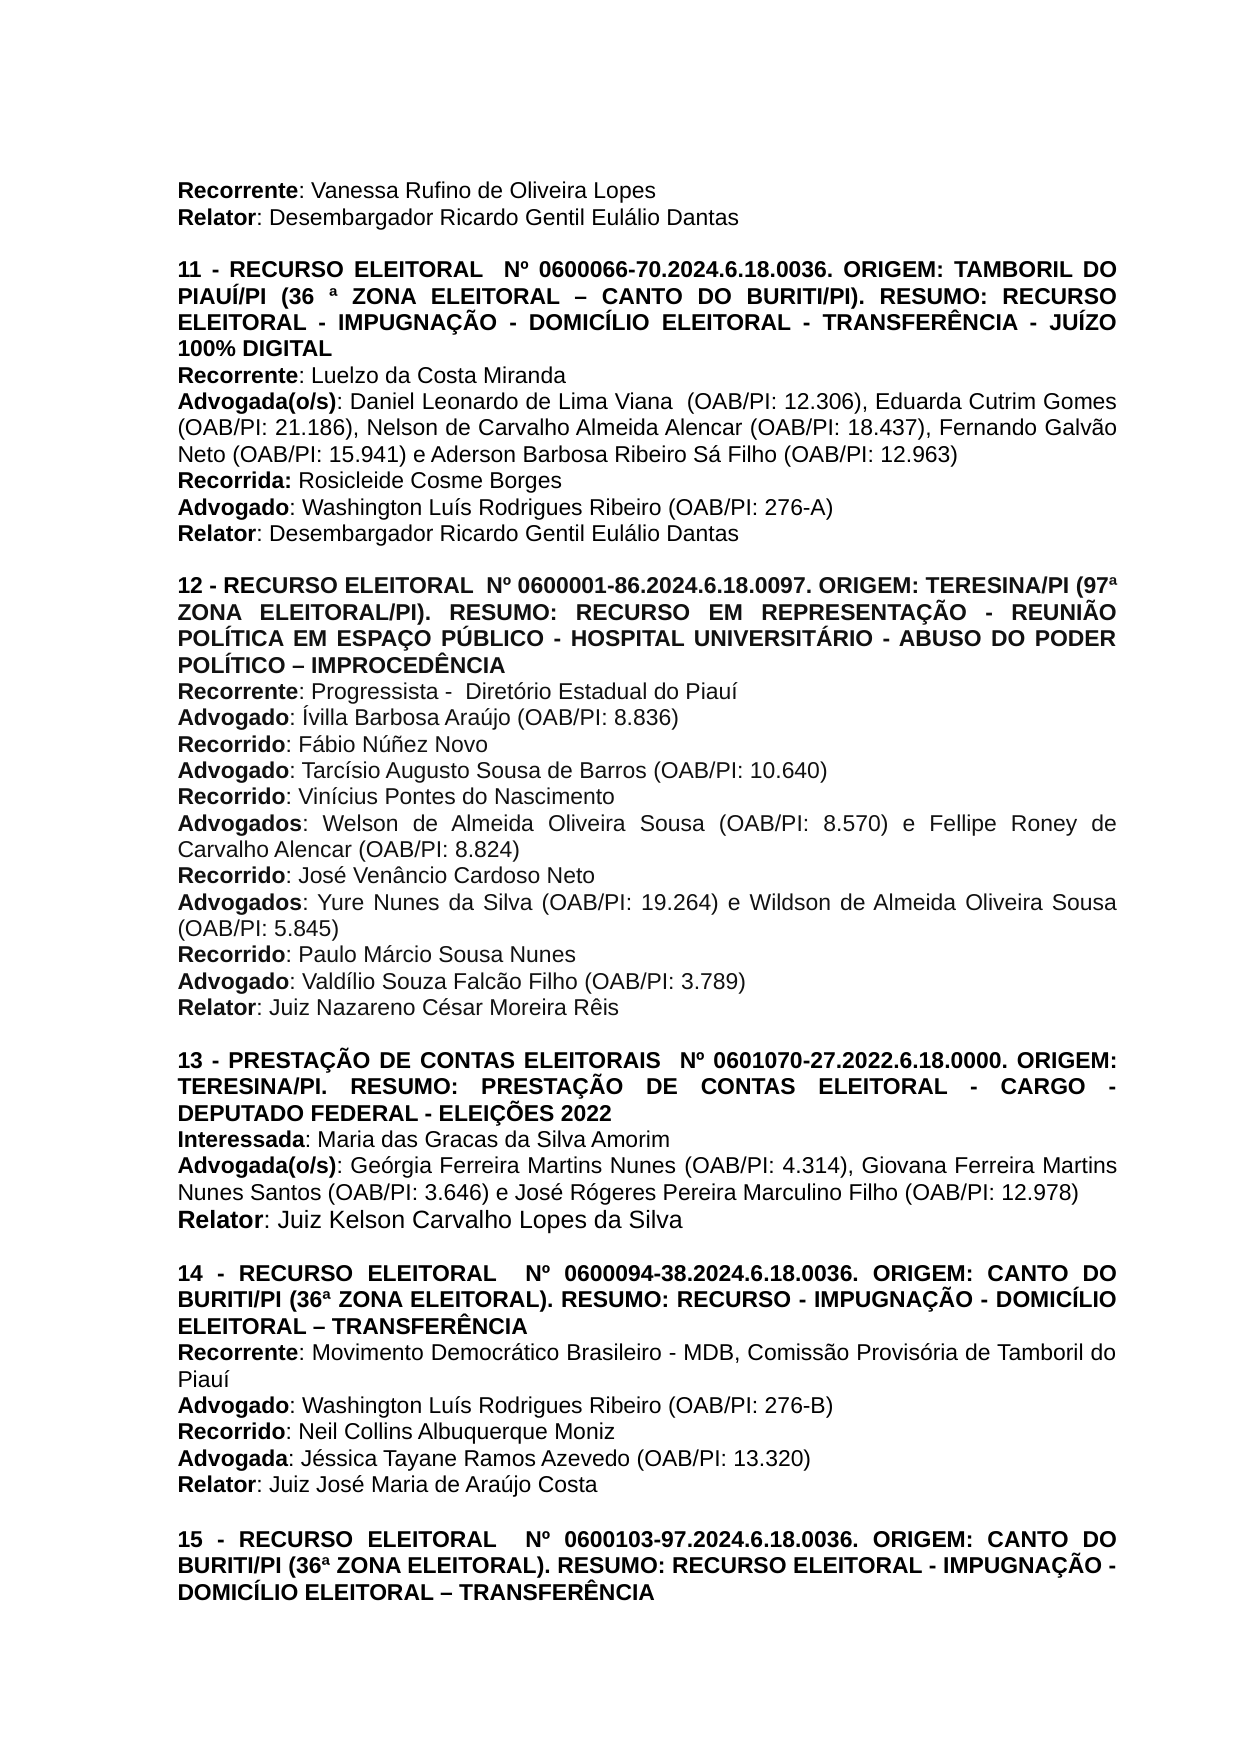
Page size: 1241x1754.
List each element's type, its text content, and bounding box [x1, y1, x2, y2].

text Recorrente: Movimento Democrático Brasileiro - MDB, Comissão Provisória de Tamboril do Piauí [177, 1339, 1117, 1392]
text Recorrente: Vanessa Rufino de Oliveira Lopes [177, 177, 1117, 203]
text Advogado: Ívilla Barbosa Araújo (OAB/PI: 8.836) [177, 704, 1117, 731]
text Advogada: Jéssica Tayane Ramos Azevedo (OAB/PI: 13.320) [177, 1444, 1117, 1471]
text Relator: Juiz José Maria de Araújo Costa [177, 1471, 1117, 1497]
text 14 - RECURSO ELEITORAL Nº 0600094-38.2024.6.18.0036. ORIGEM: CANTO DO BURITI/PI (36ª ZONA ELEITORAL). RESUMO: RECURSO - IMPUGNAÇÃO - DOMICÍLIO ELEITORAL – TRANSFERÊNCIA [177, 1260, 1117, 1339]
text Advogada(o/s): Geórgia Ferreira Martins Nunes (OAB/PI: 4.314), Giovana Ferreira Martins Nunes Santos (OAB/PI: 3.646) e José Rógeres Pereira Marculino Filho (OAB/PI: 12.978) [177, 1152, 1117, 1205]
text Relator: Juiz Nazareno César Moreira Rêis [177, 994, 1117, 1021]
text Advogado: Washington Luís Rodrigues Ribeiro (OAB/PI: 276-B) [177, 1392, 1117, 1418]
text Recorrida: Rosicleide Cosme Borges [177, 467, 1117, 493]
text Recorrido: Vinícius Pontes do Nascimento [177, 783, 1117, 810]
text Recorrido: Paulo Márcio Sousa Nunes [177, 941, 1117, 968]
text Recorrido: José Venâncio Cardoso Neto [177, 862, 1117, 889]
text 12 - RECURSO ELEITORAL Nº 0600001-86.2024.6.18.0097. ORIGEM: TERESINA/PI (97ª ZONA ELEITORAL/PI). RESUMO: RECURSO EM REPRESENTAÇÃO - REUNIÃO POLÍTICA EM ESPAÇO PÚBLICO - HOSPITAL UNIVERSITÁRIO - ABUSO DO PODER POLÍTICO – IMPROCEDÊNCIA [177, 572, 1117, 678]
text Advogado: Valdílio Souza Falcão Filho (OAB/PI: 3.789) [177, 968, 1117, 994]
text 15 - RECURSO ELEITORAL Nº 0600103-97.2024.6.18.0036. ORIGEM: CANTO DO BURITI/PI (36ª ZONA ELEITORAL). RESUMO: RECURSO ELEITORAL - IMPUGNAÇÃO - DOMICÍLIO ELEITORAL – TRANSFERÊNCIA [177, 1526, 1117, 1605]
text Relator: Juiz Kelson Carvalho Lopes da Silva [177, 1205, 1117, 1234]
text Relator: Desembargador Ricardo Gentil Eulálio Dantas [177, 203, 1117, 230]
text Advogado: Washington Luís Rodrigues Ribeiro (OAB/PI: 276-A) [177, 493, 1117, 520]
text Relator: Desembargador Ricardo Gentil Eulálio Dantas [177, 520, 1117, 546]
text Recorrente: Progressista - Diretório Estadual do Piauí [177, 678, 1117, 704]
text Advogado: Tarcísio Augusto Sousa de Barros (OAB/PI: 10.640) [177, 757, 1117, 783]
text Recorrido: Fábio Núñez Novo [177, 731, 1117, 757]
text Advogados: Yure Nunes da Silva (OAB/PI: 19.264) e Wildson de Almeida Oliveira Sousa (OAB/PI: 5.845) [177, 889, 1117, 941]
text 11 - RECURSO ELEITORAL Nº 0600066-70.2024.6.18.0036. ORIGEM: TAMBORIL DO PIAUÍ/PI (36 ª ZONA ELEITORAL – CANTO DO BURITI/PI). RESUMO: RECURSO ELEITORAL - IMPUGNAÇÃO - DOMICÍLIO ELEITORAL - TRANSFERÊNCIA - JUÍZO 100% DIGITAL [177, 256, 1117, 362]
text Advogada(o/s): Daniel Leonardo de Lima Viana (OAB/PI: 12.306), Eduarda Cutrim Gomes (OAB/PI: 21.186), Nelson de Carvalho Almeida Alencar (OAB/PI: 18.437), Fernando Galvão Neto (OAB/PI: 15.941) e Aderson Barbosa Ribeiro Sá Filho (OAB/PI: 12.963) [177, 388, 1117, 467]
text Advogados: Welson de Almeida Oliveira Sousa (OAB/PI: 8.570) e Fellipe Roney de Carvalho Alencar (OAB/PI: 8.824) [177, 810, 1117, 862]
text Recorrente: Luelzo da Costa Miranda [177, 362, 1117, 388]
text Recorrido: Neil Collins Albuquerque Moniz [177, 1418, 1117, 1444]
text Interessada: Maria das Gracas da Silva Amorim [177, 1126, 1117, 1152]
text 13 - PRESTAÇÃO DE CONTAS ELEITORAIS Nº 0601070-27.2022.6.18.0000. ORIGEM: TERESINA/PI. RESUMO: PRESTAÇÃO DE CONTAS ELEITORAL - CARGO - DEPUTADO FEDERAL - ELEIÇÕES 2022 [177, 1047, 1117, 1126]
